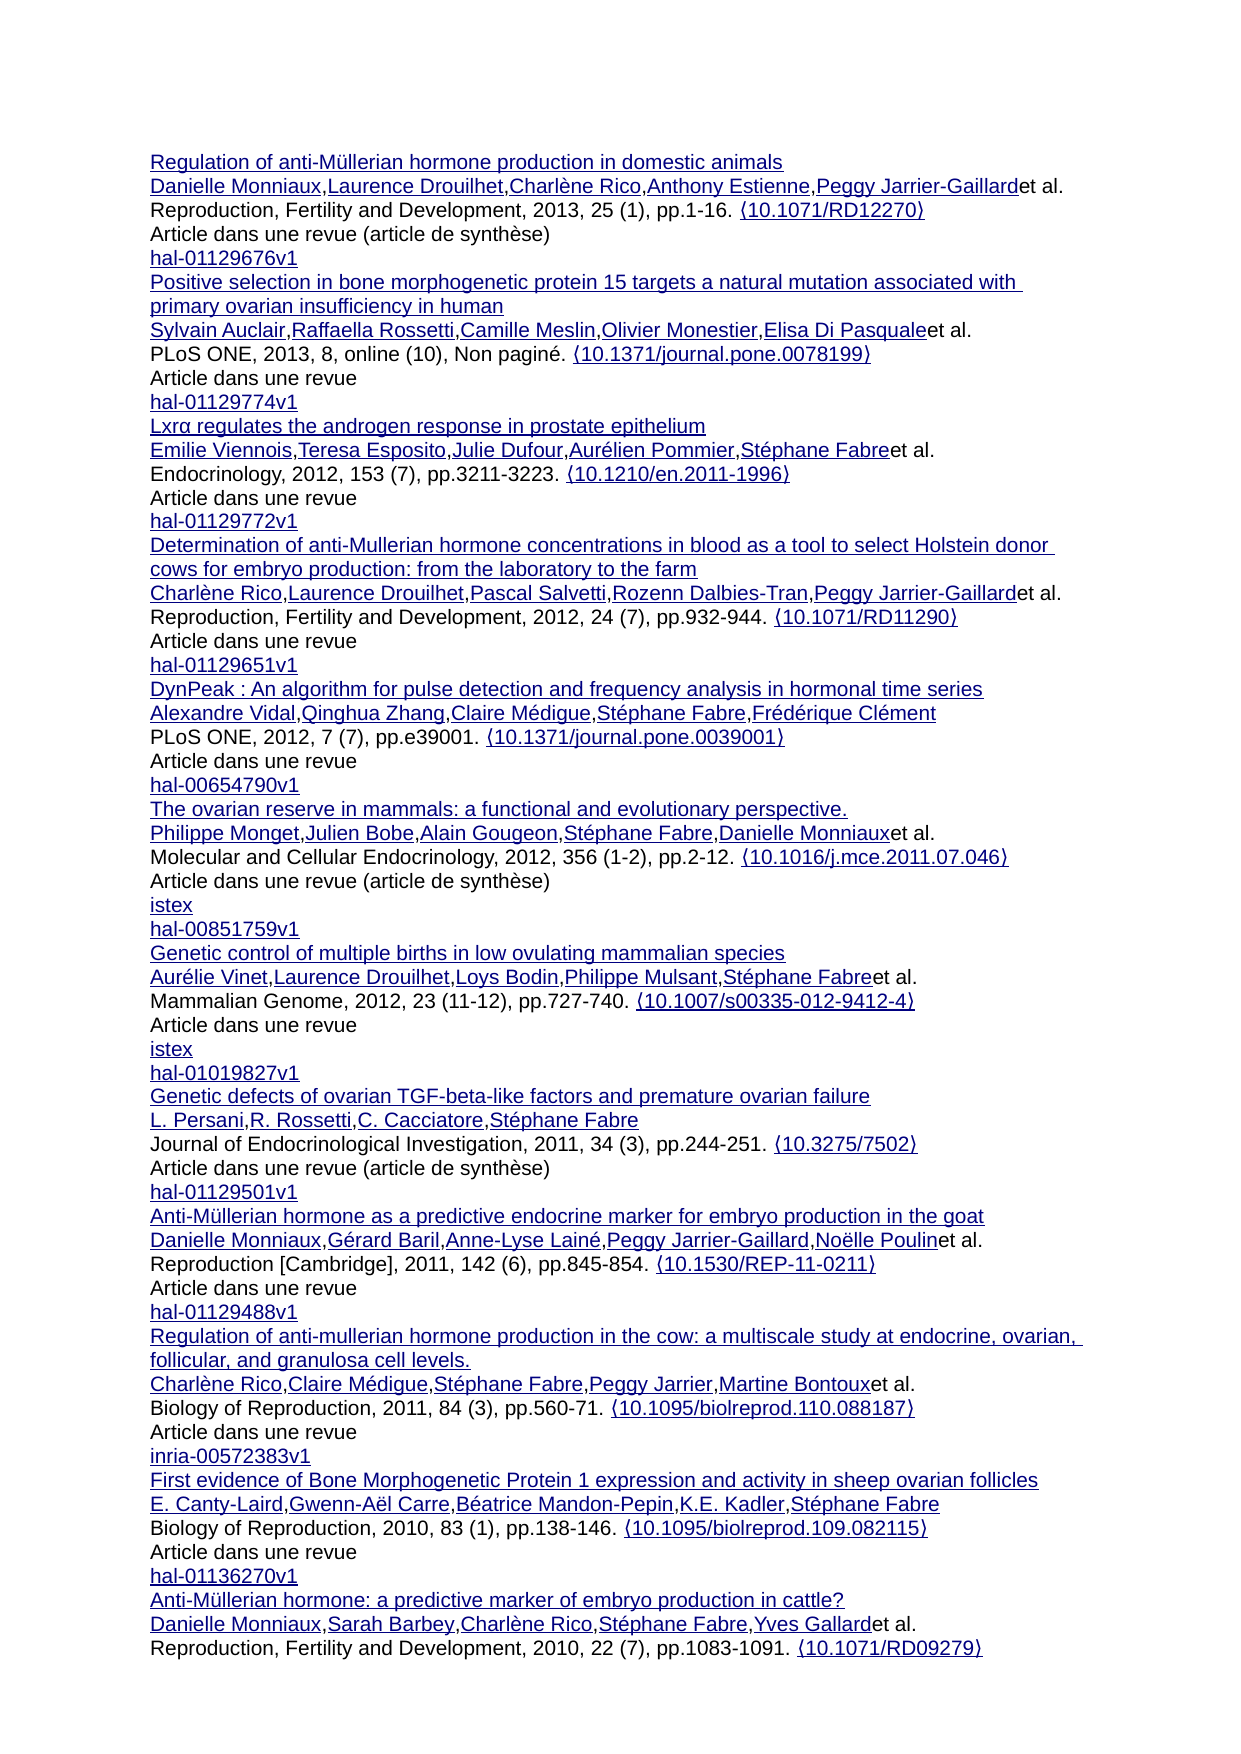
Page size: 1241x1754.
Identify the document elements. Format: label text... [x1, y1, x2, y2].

table_cell The ovarian reserve in mammals: a functional and evolutionary perspective. Philippe Monget,Julien Bobe,Alain Gougeon,Stéphane Fabre,Danielle Monniauxet al. Molecular and Cellular Endocrinology, 2012, 356 (1-2), pp.2-12. ⟨10.1016/j.mce.2011.07.046⟩ Article dans une revue (article de synthèse) istex hal-00851759v1 [150, 797, 1090, 941]
table_cell DynPeak : An algorithm for pulse detection and frequency analysis in hormonal time series Alexandre Vidal,Qinghua Zhang,Claire Médigue,Stéphane Fabre,Frédérique Clément PLoS ONE, 2012, 7 (7), pp.e39001. ⟨10.1371/journal.pone.0039001⟩ Article dans une revue hal-00654790v1 [150, 677, 1090, 797]
table_cell Genetic defects of ovarian TGF-beta-like factors and premature ovarian failure L. Persani,R. Rossetti,C. Cacciatore,Stéphane Fabre Journal of Endocrinological Investigation, 2011, 34 (3), pp.244-251. ⟨10.3275/7502⟩ Article dans une revue (article de synthèse) hal-01129501v1 [150, 1084, 1090, 1204]
table_cell First evidence of Bone Morphogenetic Protein 1 expression and activity in sheep ovarian follicles E. Canty-Laird,Gwenn-Aël Carre,Béatrice Mandon-Pepin,K.E. Kadler,Stéphane Fabre Biology of Reproduction, 2010, 83 (1), pp.138-146. ⟨10.1095/biolreprod.109.082115⟩ Article dans une revue hal-01136270v1 [150, 1468, 1090, 1587]
table_cell Regulation of anti-mullerian hormone production in the cow: a multiscale study at endocrine, ovarian, follicular, and granulosa cell levels. Charlène Rico,Claire Médigue,Stéphane Fabre,Peggy Jarrier,Martine Bontouxet al. Biology of Reproduction, 2011, 84 (3), pp.560-71. ⟨10.1095/biolreprod.110.088187⟩ Article dans une revue inria-00572383v1 [150, 1324, 1090, 1468]
table_cell Positive selection in bone morphogenetic protein 15 targets a natural mutation associated with primary ovarian insufficiency in human Sylvain Auclair,Raffaella Rossetti,Camille Meslin,Olivier Monestier,Elisa Di Pasqualeet al. PLoS ONE, 2013, 8, online (10), Non paginé. ⟨10.1371/journal.pone.0078199⟩ Article dans une revue hal-01129774v1 [150, 270, 1090, 413]
table_cell Lxrα regulates the androgen response in prostate epithelium Emilie Viennois,Teresa Esposito,Julie Dufour,Aurélien Pommier,Stéphane Fabreet al. Endocrinology, 2012, 153 (7), pp.3211-3223. ⟨10.1210/en.2011-1996⟩ Article dans une revue hal-01129772v1 [150, 414, 1090, 533]
table_cell Anti-Müllerian hormone: a predictive marker of embryo production in cattle? Danielle Monniaux,Sarah Barbey,Charlène Rico,Stéphane Fabre,Yves Gallardet al. Reproduction, Fertility and Development, 2010, 22 (7), pp.1083-1091. ⟨10.1071/RD09279⟩ [150, 1588, 1090, 1659]
table_cell Regulation of anti-Müllerian hormone production in domestic animals Danielle Monniaux,Laurence Drouilhet,Charlène Rico,Anthony Estienne,Peggy Jarrier-Gaillardet al. Reproduction, Fertility and Development, 2013, 25 (1), pp.1-16. ⟨10.1071/RD12270⟩ Article dans une revue (article de synthèse) hal-01129676v1 [150, 150, 1090, 270]
table_cell Determination of anti-Mullerian hormone concentrations in blood as a tool to select Holstein donor cows for embryo production: from the laboratory to the farm Charlène Rico,Laurence Drouilhet,Pascal Salvetti,Rozenn Dalbies-Tran,Peggy Jarrier-Gaillardet al. Reproduction, Fertility and Development, 2012, 24 (7), pp.932-944. ⟨10.1071/RD11290⟩ Article dans une revue hal-01129651v1 [150, 533, 1090, 677]
table_cell Anti-Müllerian hormone as a predictive endocrine marker for embryo production in the goat Danielle Monniaux,Gérard Baril,Anne-Lyse Lainé,Peggy Jarrier-Gaillard,Noëlle Poulinet al. Reproduction [Cambridge], 2011, 142 (6), pp.845-854. ⟨10.1530/REP-11-0211⟩ Article dans une revue hal-01129488v1 [150, 1204, 1090, 1324]
table_cell Genetic control of multiple births in low ovulating mammalian species Aurélie Vinet,Laurence Drouilhet,Loys Bodin,Philippe Mulsant,Stéphane Fabreet al. Mammalian Genome, 2012, 23 (11-12), pp.727-740. ⟨10.1007/s00335-012-9412-4⟩ Article dans une revue istex hal-01019827v1 [150, 941, 1090, 1084]
